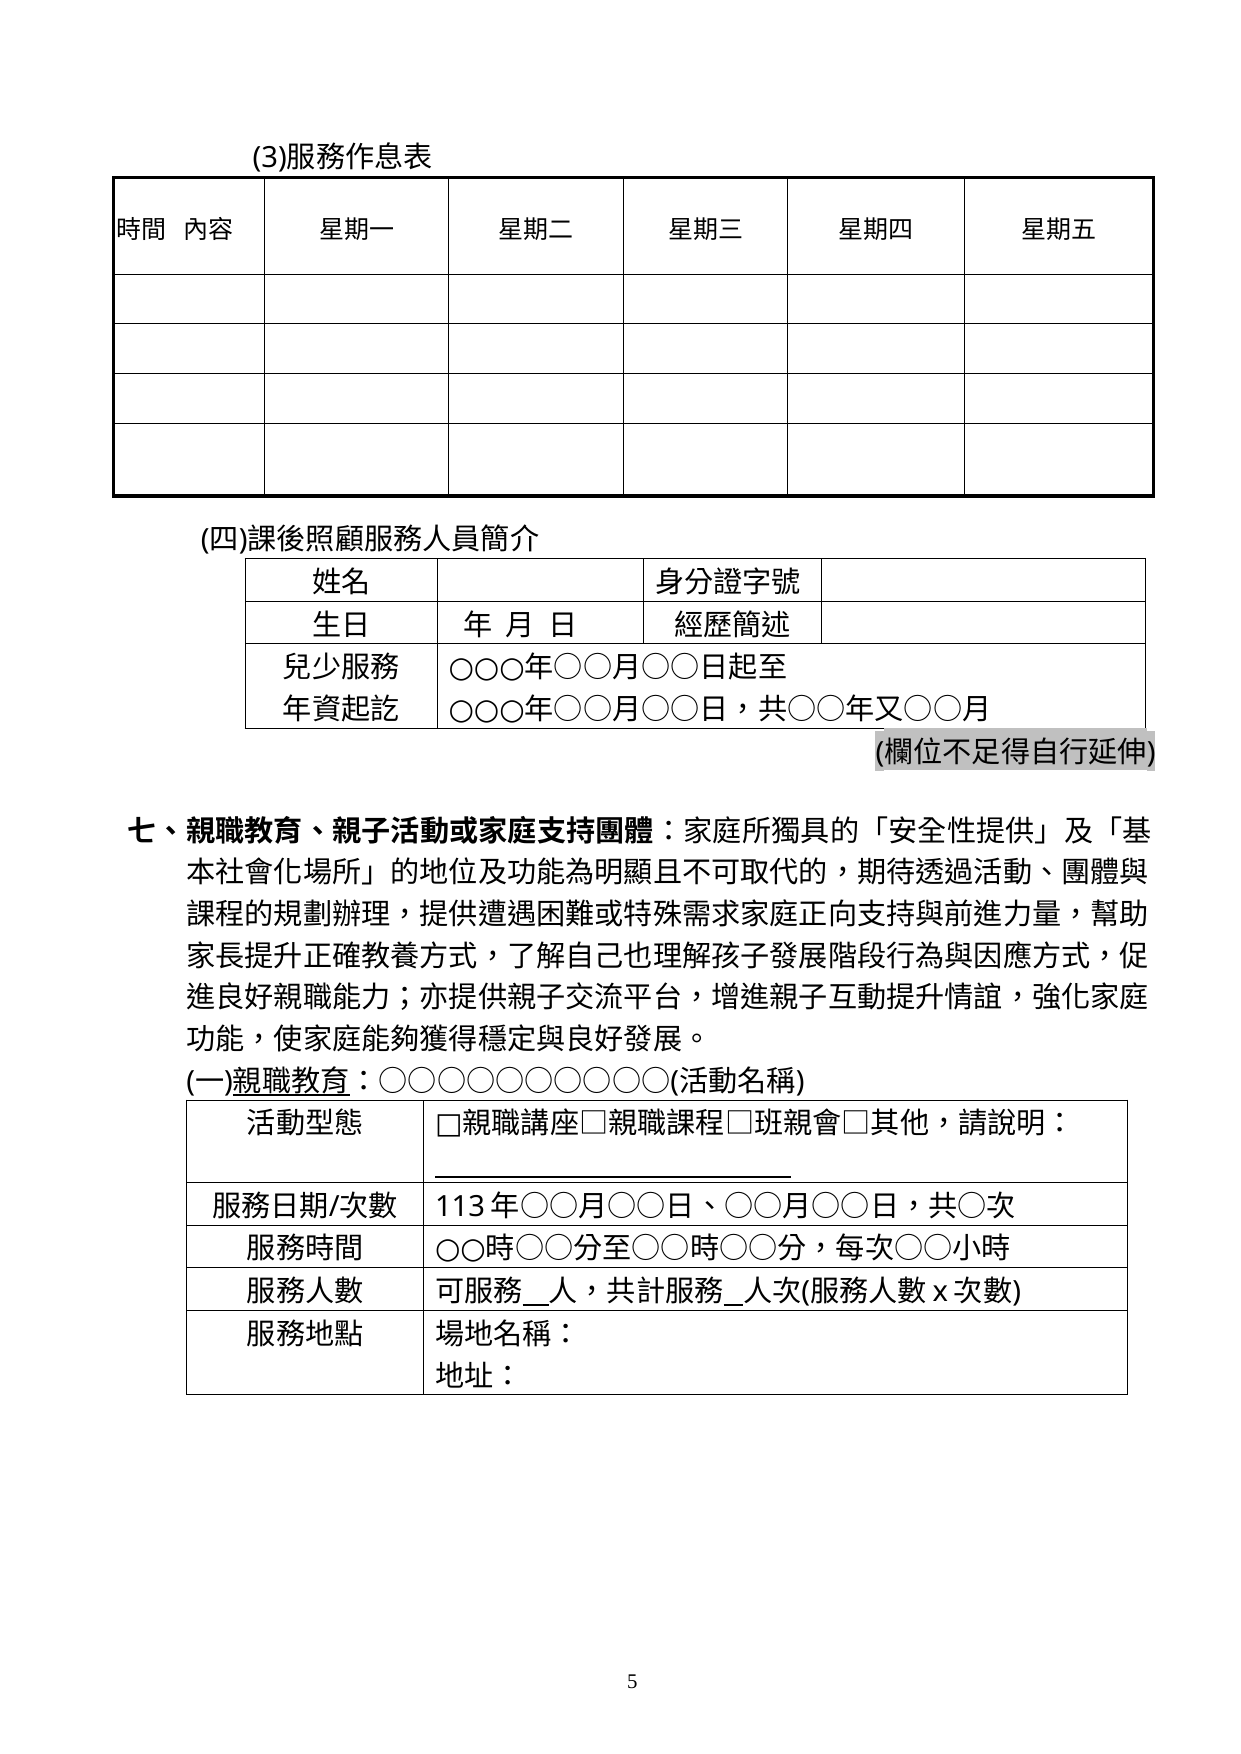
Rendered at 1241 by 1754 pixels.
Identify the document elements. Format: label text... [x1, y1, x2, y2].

table_header 身分證字號 [644, 559, 821, 601]
table_cell [965, 324, 1152, 373]
table_cell [115, 324, 264, 373]
table_cell 場地名稱： 地址： [424, 1311, 1127, 1394]
table_header [822, 559, 1145, 601]
table_cell 服務地點 [187, 1311, 423, 1394]
table_cell [115, 424, 264, 494]
table_cell [265, 424, 448, 494]
table_cell [624, 275, 787, 323]
table_cell 年 月 日 [438, 602, 643, 643]
table_header 星期五 [965, 179, 1152, 274]
table_cell 服務人數 [187, 1268, 423, 1310]
table_cell [822, 602, 1145, 643]
table_cell [788, 424, 964, 494]
table_cell 服務時間 [187, 1226, 423, 1267]
table_cell [965, 424, 1152, 494]
list (四)課後照顧服務人員簡介 [186, 516, 1152, 558]
table_cell [624, 324, 787, 373]
table_cell [965, 275, 1152, 323]
table_cell [115, 275, 264, 323]
table_cell [265, 374, 448, 422]
table_cell [788, 324, 964, 373]
table_cell ○○時○○分至○○時○○分，每次○○小時 [424, 1226, 1127, 1267]
table_header 姓名 [246, 559, 437, 601]
table_cell 服務日期/次數 [187, 1183, 423, 1224]
table_header □親職講座□親職課程□班親會□其他，請說明： [424, 1101, 1127, 1182]
table_cell [965, 374, 1152, 422]
table_cell [115, 374, 264, 422]
table_cell 兒少服務 年資起訖 [246, 644, 437, 728]
table_cell [449, 275, 623, 323]
table_cell [449, 374, 623, 422]
table_header 時間 內容 [115, 179, 264, 274]
table_header 星期四 [788, 179, 964, 274]
table_header [438, 559, 643, 601]
list (3)服務作息表 [162, 134, 1152, 176]
table_cell [449, 424, 623, 494]
table_cell [624, 424, 787, 494]
list 七、親職教育、親子活動或家庭支持團體：家庭所獨具的「安全性提供」及「基本社會化場所」的地位及功能為明顯且不可取代的，期待透過活動、團體與課程的規劃辦理，提供遭遇困難或特殊需求家庭正向支持與前進力量，幫助家長提升正確教養方式，了解自己也理解孩子發展階段行為與因應方式，促進良好親職能力；亦提供親子交流平台，增進親子互動提升情誼，強化家庭功能，使家庭能夠獲得穩定與良好發展。 [127, 808, 1152, 1058]
table_cell 113年○○月○○日、○○月○○日，共○次 [424, 1183, 1127, 1224]
table_cell 生日 [246, 602, 437, 643]
table_cell ○○○年○○月○○日起至 ○○○年○○月○○日，共○○年又○○月 [438, 644, 1145, 728]
table_cell [265, 275, 448, 323]
table_cell 可服務 人，共計服務 人次(服務人數x次數) [424, 1268, 1127, 1310]
table_cell 經歷簡述 [644, 602, 821, 643]
table_cell [265, 324, 448, 373]
table_cell [788, 374, 964, 422]
table_header 星期一 [265, 179, 448, 274]
list (欄位不足得自行延伸) [162, 729, 1155, 770]
table_header 活動型態 [187, 1101, 423, 1182]
table_header 星期二 [449, 179, 623, 274]
table_cell [788, 275, 964, 323]
table_cell [449, 324, 623, 373]
table_cell [624, 374, 787, 422]
list (一)親職教育：○○○○○○○○○○(活動名稱) [186, 1058, 1152, 1099]
table_header 星期三 [624, 179, 787, 274]
